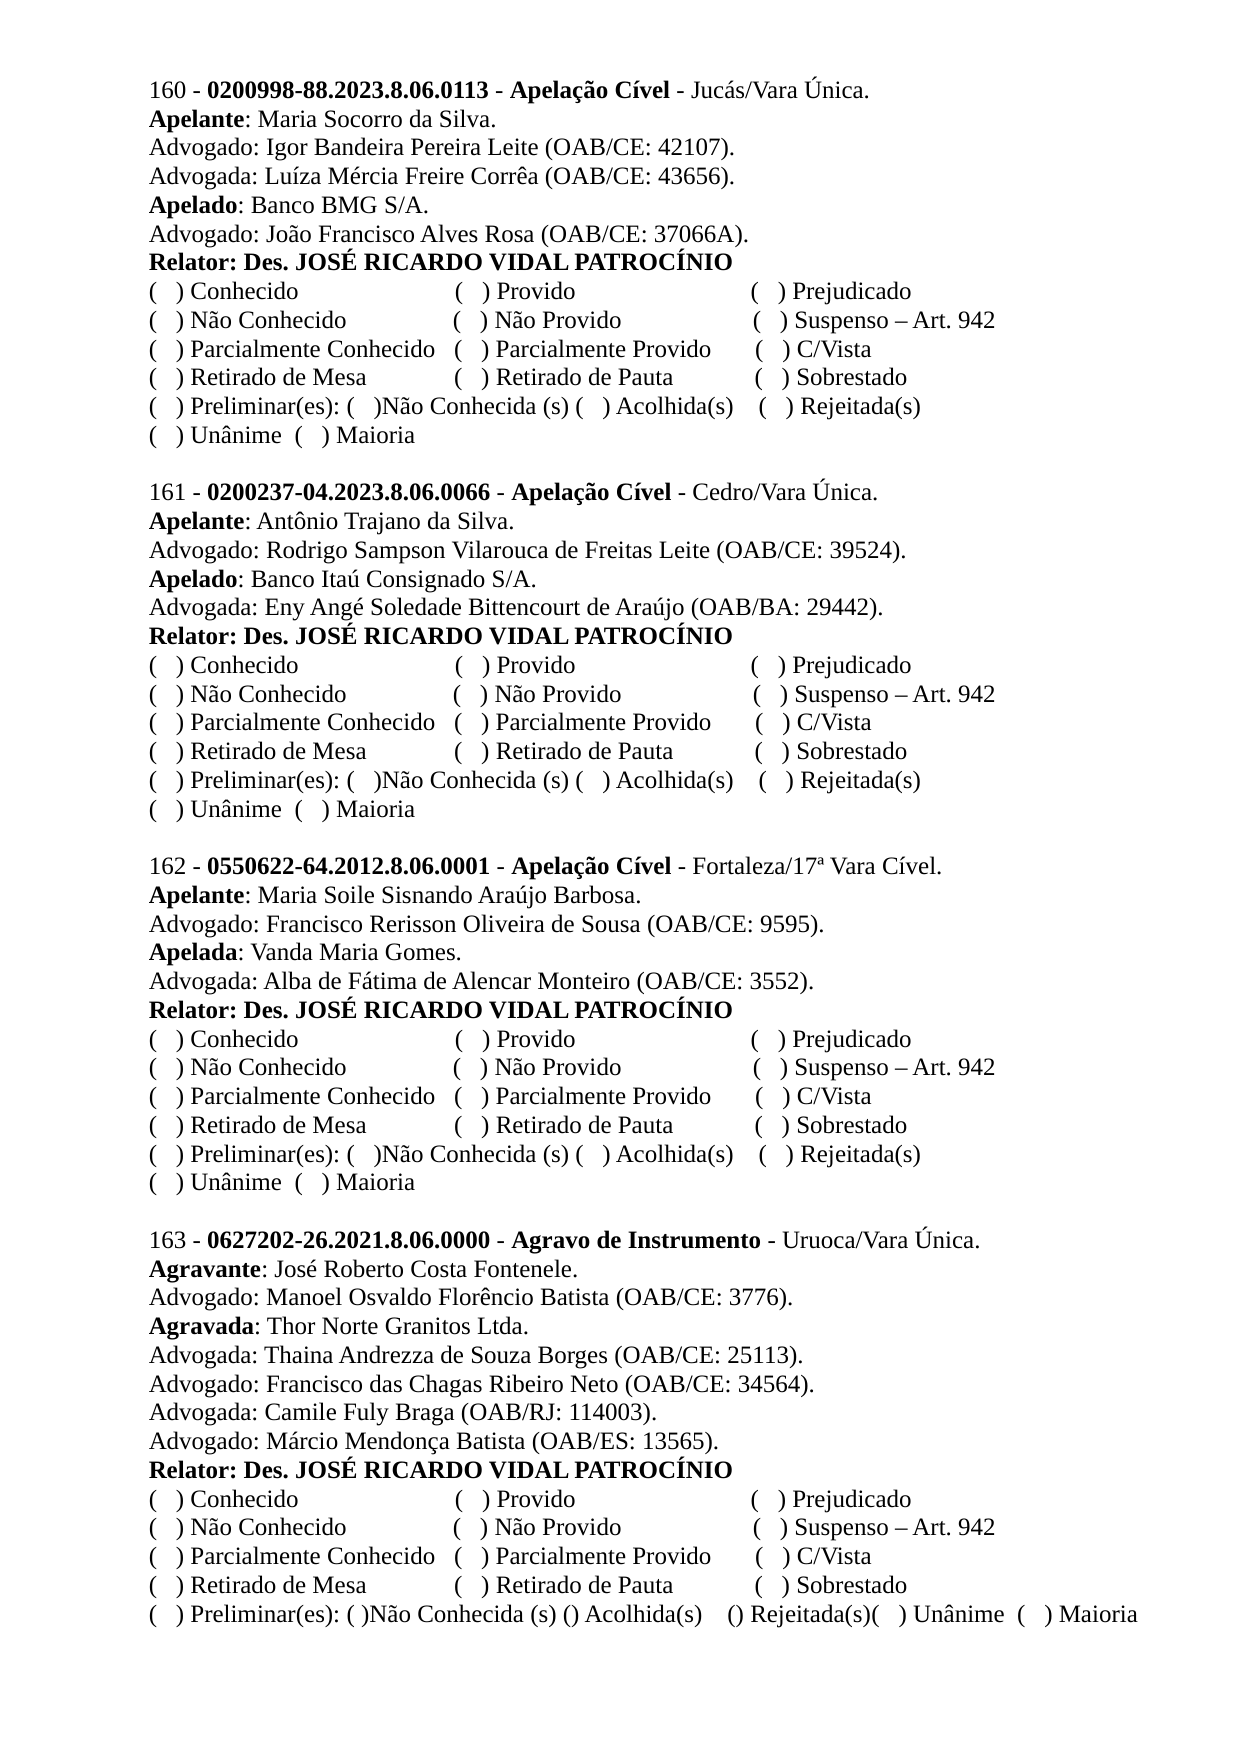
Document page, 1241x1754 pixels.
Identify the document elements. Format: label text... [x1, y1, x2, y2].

text Apelante: Maria Socorro da Silva. [148, 104, 1141, 132]
text Agravante: José Roberto Costa Fontenele. [148, 1254, 1141, 1282]
text ( ) Conhecido ( ) Provido ( ) Prejudicado [148, 1024, 1141, 1052]
text Advogado: Manoel Osvaldo Florêncio Batista (OAB/CE: 3776). [148, 1282, 1141, 1311]
text ( ) Não Conhecido ( ) Não Provido ( ) Suspenso – Art. 942 [148, 679, 1158, 707]
text ( ) Conhecido ( ) Provido ( ) Prejudicado [148, 276, 1141, 305]
text Advogado: João Francisco Alves Rosa (OAB/CE: 37066A). [148, 219, 1141, 247]
text Advogada: Eny Angé Soledade Bittencourt de Araújo (OAB/BA: 29442). [148, 592, 1141, 621]
text ( ) Parcialmente Conhecido ( ) Parcialmente Provido ( ) C/Vista [148, 1541, 1158, 1570]
text ( ) Preliminar(es): ( )Não Conhecida (s) ( ) Acolhida(s) ( ) Rejeitada(s) [148, 765, 1158, 794]
text Advogada: Thaina Andrezza de Souza Borges (OAB/CE: 25113). [148, 1340, 1141, 1369]
text ( ) Preliminar(es): ( )Não Conhecida (s) () Acolhida(s) () Rejeitada(s)( ) Unânime ( ) Maioria [148, 1599, 1158, 1627]
text ( ) Parcialmente Conhecido ( ) Parcialmente Provido ( ) C/Vista [148, 1081, 1158, 1110]
text 161 - 0200237-04.2023.8.06.0066 - Apelação Cível - Cedro/Vara Única. [148, 477, 1141, 506]
text ( ) Parcialmente Conhecido ( ) Parcialmente Provido ( ) C/Vista [148, 334, 1158, 362]
text 160 - 0200998-88.2023.8.06.0113 - Apelação Cível - Jucás/Vara Única. [148, 75, 1141, 104]
text ( ) Conhecido ( ) Provido ( ) Prejudicado [148, 1484, 1141, 1512]
text 162 - 0550622-64.2012.8.06.0001 - Apelação Cível - Fortaleza/17ª Vara Cível. [148, 851, 1141, 880]
text Agravada: Thor Norte Granitos Ltda. [148, 1311, 1141, 1340]
text ( ) Não Conhecido ( ) Não Provido ( ) Suspenso – Art. 942 [148, 1512, 1158, 1541]
text ( ) Não Conhecido ( ) Não Provido ( ) Suspenso – Art. 942 [148, 305, 1158, 334]
text Advogado: Francisco Rerisson Oliveira de Sousa (OAB/CE: 9595). [148, 909, 1141, 937]
text Advogada: Camile Fuly Braga (OAB/RJ: 114003). [148, 1397, 1141, 1426]
text Apelado: Banco Itaú Consignado S/A. [148, 564, 1141, 592]
text ( ) Unânime ( ) Maioria [148, 1167, 1158, 1196]
text ( ) Retirado de Mesa ( ) Retirado de Pauta ( ) Sobrestado [148, 1110, 1158, 1139]
text Relator: Des. JOSÉ RICARDO VIDAL PATROCÍNIO [148, 995, 1141, 1024]
text Advogado: Rodrigo Sampson Vilarouca de Freitas Leite (OAB/CE: 39524). [148, 535, 1141, 564]
text ( ) Retirado de Mesa ( ) Retirado de Pauta ( ) Sobrestado [148, 736, 1158, 765]
text Apelada: Vanda Maria Gomes. [148, 937, 1141, 966]
text Advogada: Alba de Fátima de Alencar Monteiro (OAB/CE: 3552). [148, 966, 1141, 995]
text Relator: Des. JOSÉ RICARDO VIDAL PATROCÍNIO [148, 247, 1141, 276]
text ( ) Retirado de Mesa ( ) Retirado de Pauta ( ) Sobrestado [148, 1570, 1158, 1599]
text 163 - 0627202-26.2021.8.06.0000 - Agravo de Instrumento - Uruoca/Vara Única. [148, 1225, 1141, 1254]
text Apelado: Banco BMG S/A. [148, 190, 1141, 219]
text Advogada: Luíza Mércia Freire Corrêa (OAB/CE: 43656). [148, 161, 1141, 190]
text Relator: Des. JOSÉ RICARDO VIDAL PATROCÍNIO [148, 1455, 1141, 1484]
text Advogado: Igor Bandeira Pereira Leite (OAB/CE: 42107). [148, 132, 1141, 161]
text Advogado: Francisco das Chagas Ribeiro Neto (OAB/CE: 34564). [148, 1369, 1141, 1397]
text ( ) Não Conhecido ( ) Não Provido ( ) Suspenso – Art. 942 [148, 1052, 1158, 1081]
text ( ) Parcialmente Conhecido ( ) Parcialmente Provido ( ) C/Vista [148, 707, 1158, 736]
text Apelante: Antônio Trajano da Silva. [148, 506, 1141, 535]
text Relator: Des. JOSÉ RICARDO VIDAL PATROCÍNIO [148, 621, 1141, 650]
text Apelante: Maria Soile Sisnando Araújo Barbosa. [148, 880, 1141, 909]
text Advogado: Márcio Mendonça Batista (OAB/ES: 13565). [148, 1426, 1141, 1455]
text ( ) Retirado de Mesa ( ) Retirado de Pauta ( ) Sobrestado [148, 362, 1158, 391]
text ( ) Conhecido ( ) Provido ( ) Prejudicado [148, 650, 1141, 679]
text ( ) Preliminar(es): ( )Não Conhecida (s) ( ) Acolhida(s) ( ) Rejeitada(s) [148, 391, 1158, 420]
text ( ) Unânime ( ) Maioria [148, 420, 1158, 449]
text ( ) Preliminar(es): ( )Não Conhecida (s) ( ) Acolhida(s) ( ) Rejeitada(s) [148, 1139, 1158, 1167]
text ( ) Unânime ( ) Maioria [148, 794, 1158, 822]
